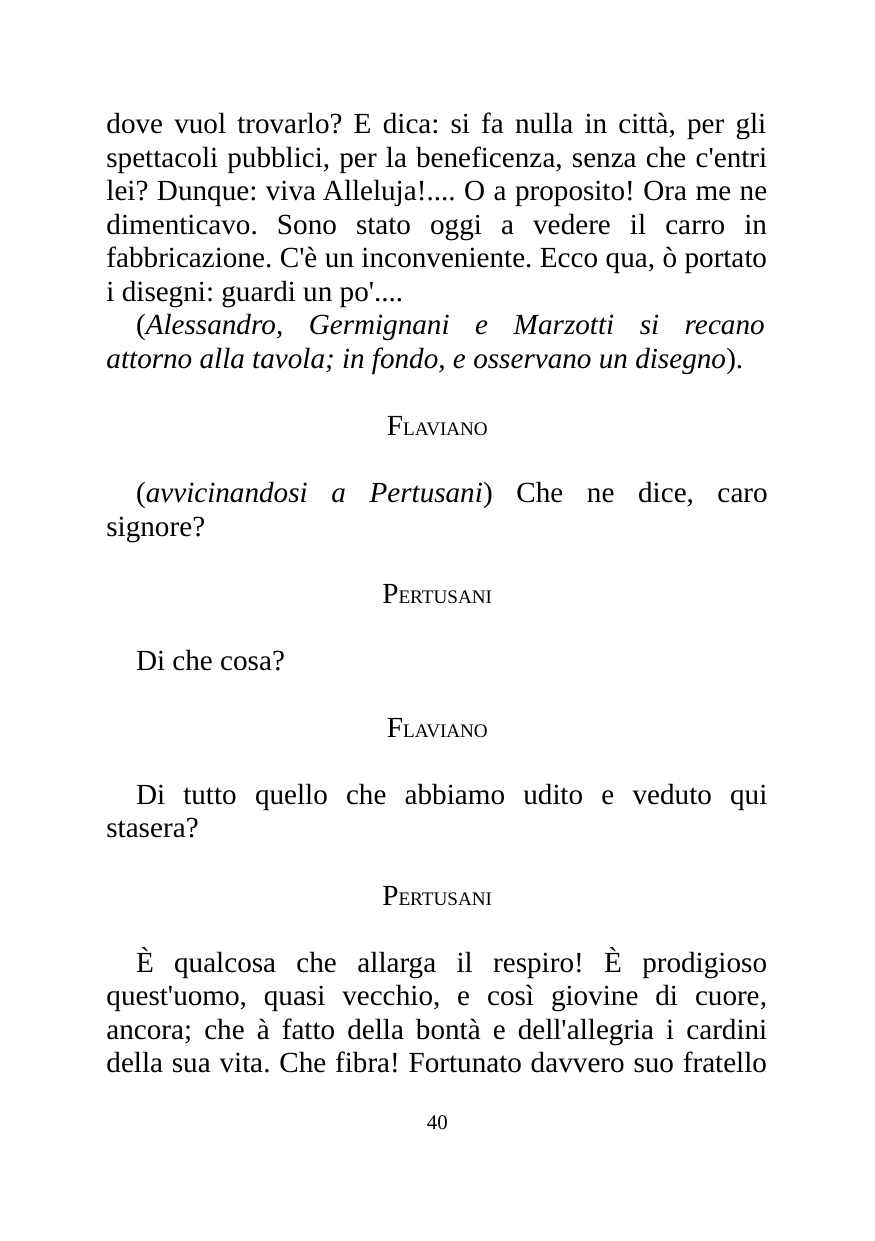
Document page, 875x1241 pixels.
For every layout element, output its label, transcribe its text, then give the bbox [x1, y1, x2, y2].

text (avvicinandosi a Pertusani) Che ne dice, caro signore? [106, 475, 768, 542]
text (Alessandro, Germignani e Marzotti si recano attorno alla tavola; in fondo, e osservano un disegno). [106, 307, 768, 374]
text È qualcosa che allarga il respiro! È prodigioso quest'uomo, quasi vecchio, e così giovine di cuore, ancora; che à fatto della bontà e dell'allegria i cardini della sua vita. Che fibra! Fortunato davvero suo fratello [106, 945, 768, 1079]
text Flaviano [106, 710, 768, 743]
text Flaviano [106, 408, 768, 442]
text dove vuol trovarlo? E dica: si fa nulla in città, per gli spettacoli pubblici, per la beneficenza, senza che c'entri lei? Dunque: viva Alleluja!.... O a proposito! Ora me ne dimenticavo. Sono stato oggi a vedere il carro in fabbricazione. C'è un inconveniente. Ecco qua, ò portato i disegni: guardi un po'.... [106, 106, 768, 307]
text Pertusani [106, 576, 768, 609]
text Di che cosa? [106, 643, 768, 676]
text Pertusani [106, 878, 768, 911]
text Di tutto quello che abbiamo udito e veduto qui stasera? [106, 777, 768, 844]
